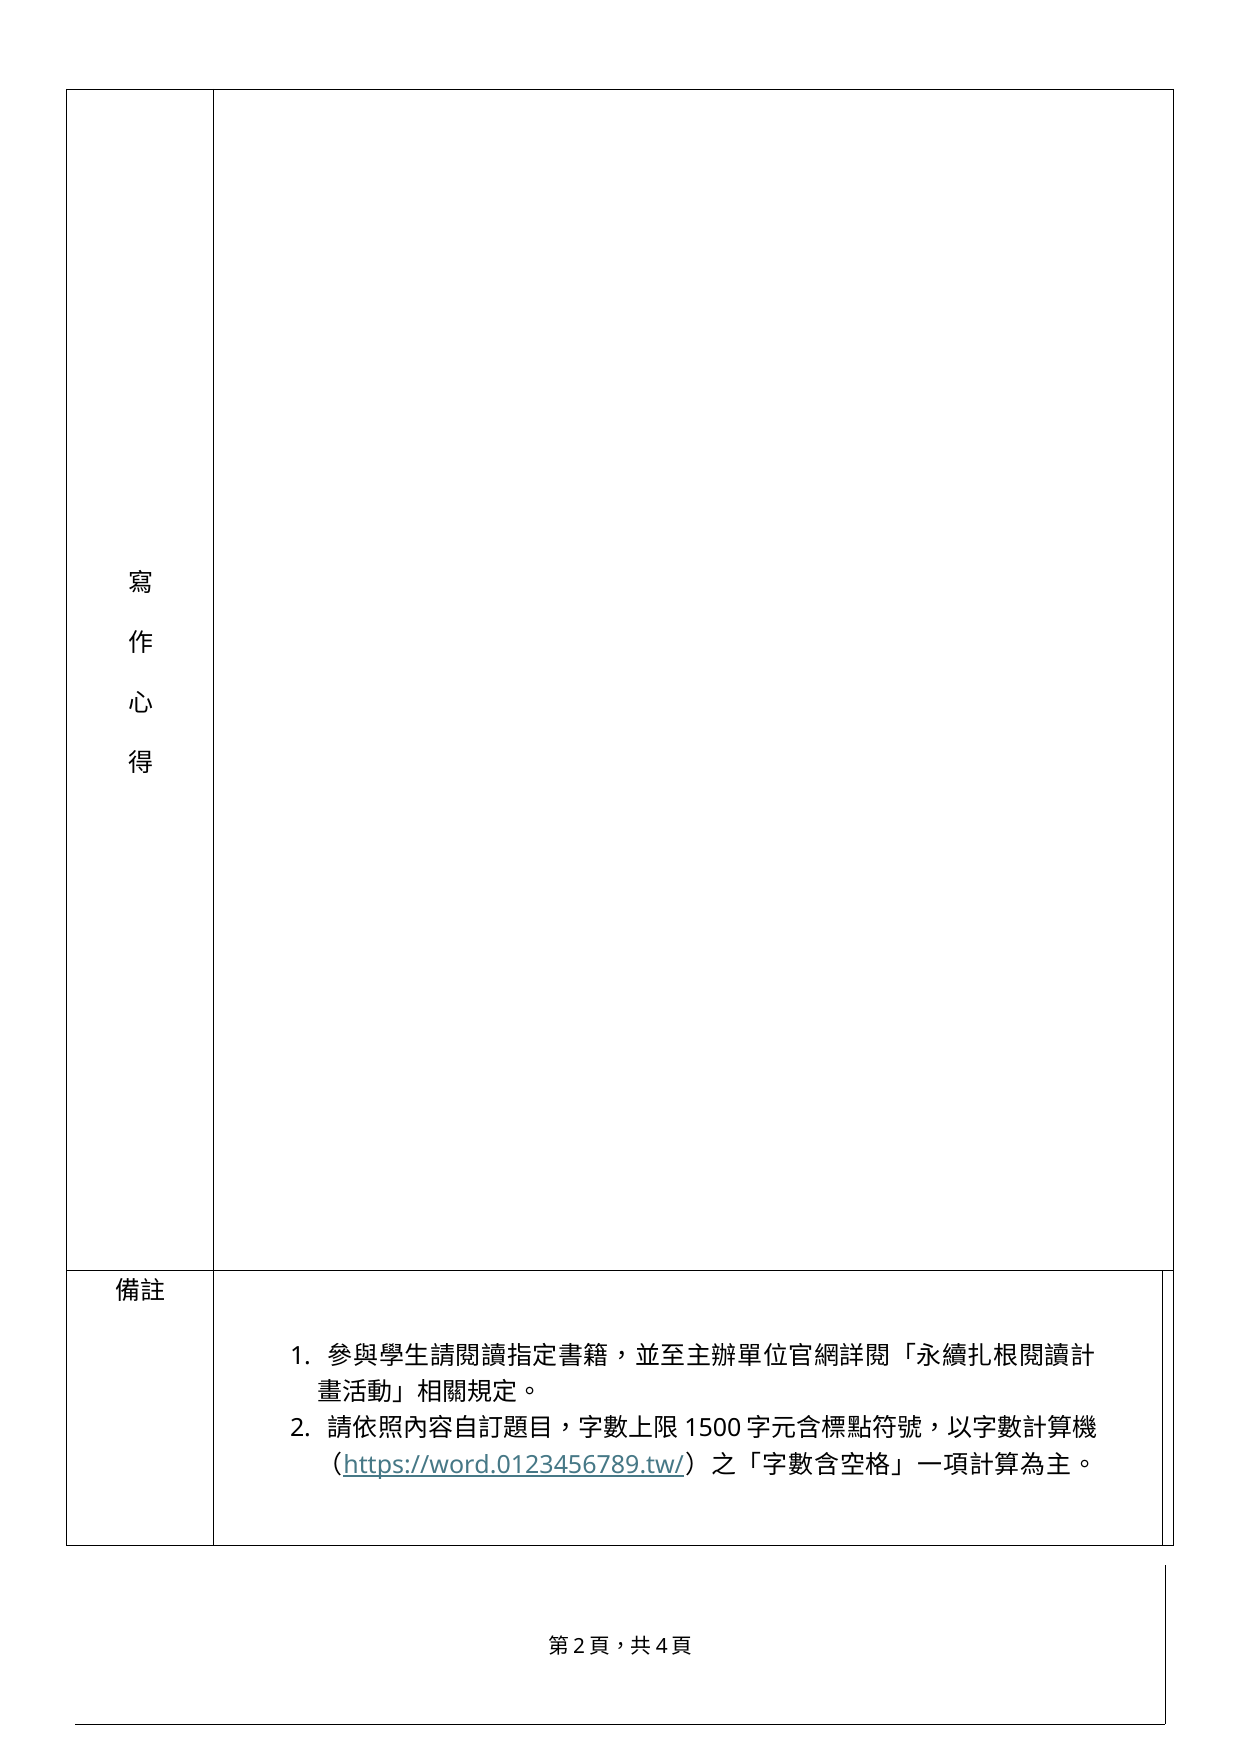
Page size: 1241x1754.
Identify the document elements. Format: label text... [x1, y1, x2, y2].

table_cell [214, 90, 1173, 1270]
table_cell 寫 作 心 得 [67, 90, 213, 1270]
table_cell 參與學生請閱讀指定書籍，並至主辦單位官網詳閱「永續扎根閱讀計畫活動」相關規定。 請依照內容自訂題目，字數上限1500字元含標點符號，以字數計算機（https://word.0123456789.tw/）之「字數含空格」一項計算為主。 [214, 1271, 1162, 1545]
table_cell 備註 [67, 1271, 213, 1545]
